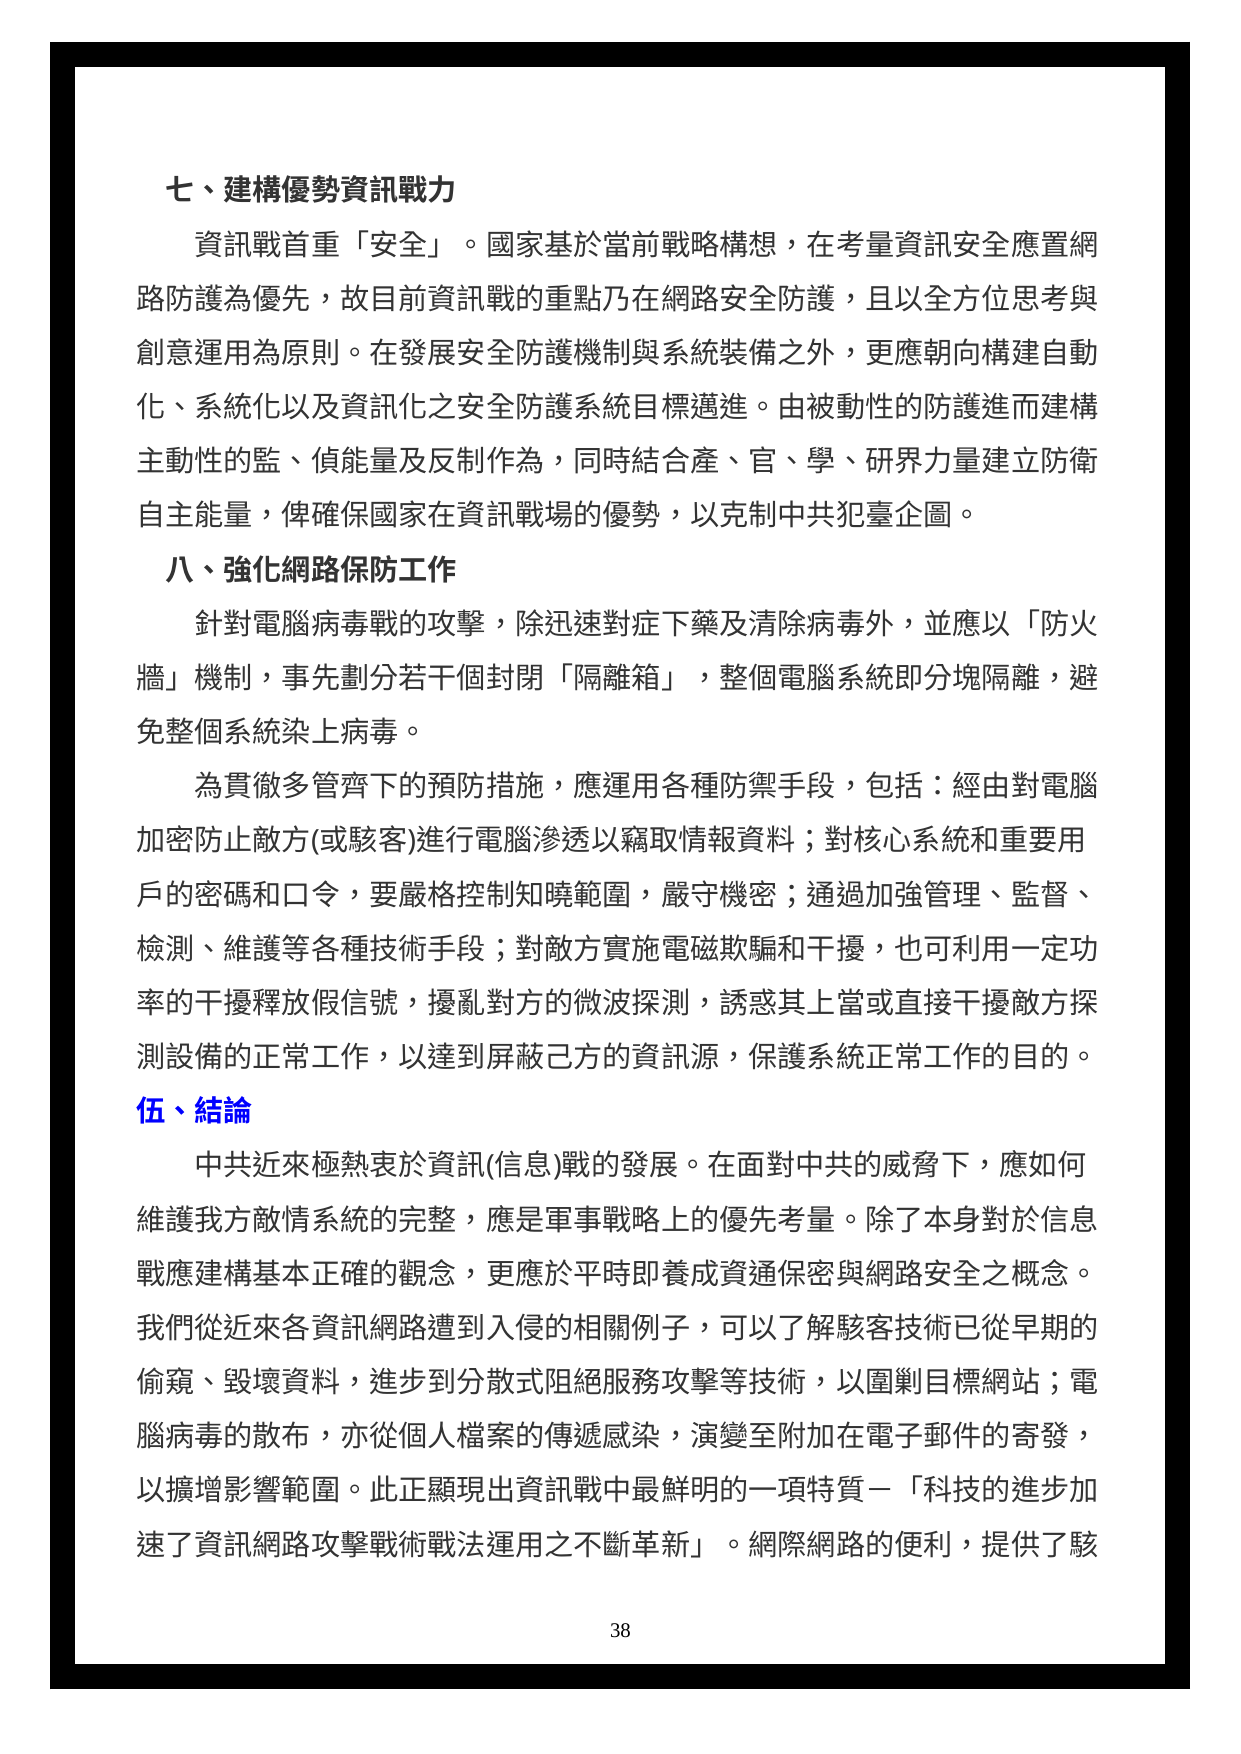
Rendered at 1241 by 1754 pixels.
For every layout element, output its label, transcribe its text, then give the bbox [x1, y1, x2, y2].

text 針對電腦病毒戰的攻擊，除迅速對症下藥及清除病毒外，並應以「防火牆」機制，事先劃分若干個封閉「隔離箱」，整個電腦系統即分塊隔離，避免整個系統染上病毒。 [136, 591, 1104, 753]
list 系統安全機制：可從弱點掃描、入侵偵測損害預防等機制之建構防護。 [173, 103, 1104, 157]
text 八、強化網路保防工作 [136, 537, 1104, 591]
text 資訊戰首重「安全」。國家基於當前戰略構想，在考量資訊安全應置網路防護為優先，故目前資訊戰的重點乃在網路安全防護，且以全方位思考與創意運用為原則。在發展安全防護機制與系統裝備之外，更應朝向構建自動化、系統化以及資訊化之安全防護系統目標邁進。由被動性的防護進而建構主動性的監、偵能量及反制作為，同時結合產、官、學、研界力量建立防衛自主能量，俾確保國家在資訊戰場的優勢，以克制中共犯臺企圖。 [136, 212, 1104, 537]
text 七、建構優勢資訊戰力 [136, 157, 1104, 212]
text 中共近來極熱衷於資訊(信息)戰的發展。在面對中共的威脅下，應如何維護我方敵情系統的完整，應是軍事戰略上的優先考量。除了本身對於信息戰應建構基本正確的觀念，更應於平時即養成資通保密與網路安全之概念。我們從近來各資訊網路遭到入侵的相關例子，可以了解駭客技術已從早期的偷窺、毀壞資料，進步到分散式阻絕服務攻擊等技術，以圍剿目標網站；電腦病毒的散布，亦從個人檔案的傳遞感染，演變至附加在電子郵件的寄發，以擴增影響範圍。此正顯現出資訊戰中最鮮明的一項特質－「科技的進步加速了資訊網路攻擊戰術戰法運用之不斷革新」。網際網路的便利，提供了駭 [136, 1132, 1104, 1566]
text 伍、結論 [136, 1078, 1104, 1132]
text 為貫徹多管齊下的預防措施，應運用各種防禦手段，包括：經由對電腦加密防止敵方(或駭客)進行電腦滲透以竊取情報資料；對核心系統和重要用戶的密碼和口令，要嚴格控制知曉範圍，嚴守機密；通過加強管理、監督、檢測、維護等各種技術手段；對敵方實施電磁欺騙和干擾，也可利用一定功率的干擾釋放假信號，擾亂對方的微波探測，誘惑其上當或直接干擾敵方探測設備的正常工作，以達到屏蔽己方的資訊源，保護系統正常工作的目的。 [136, 753, 1104, 1078]
